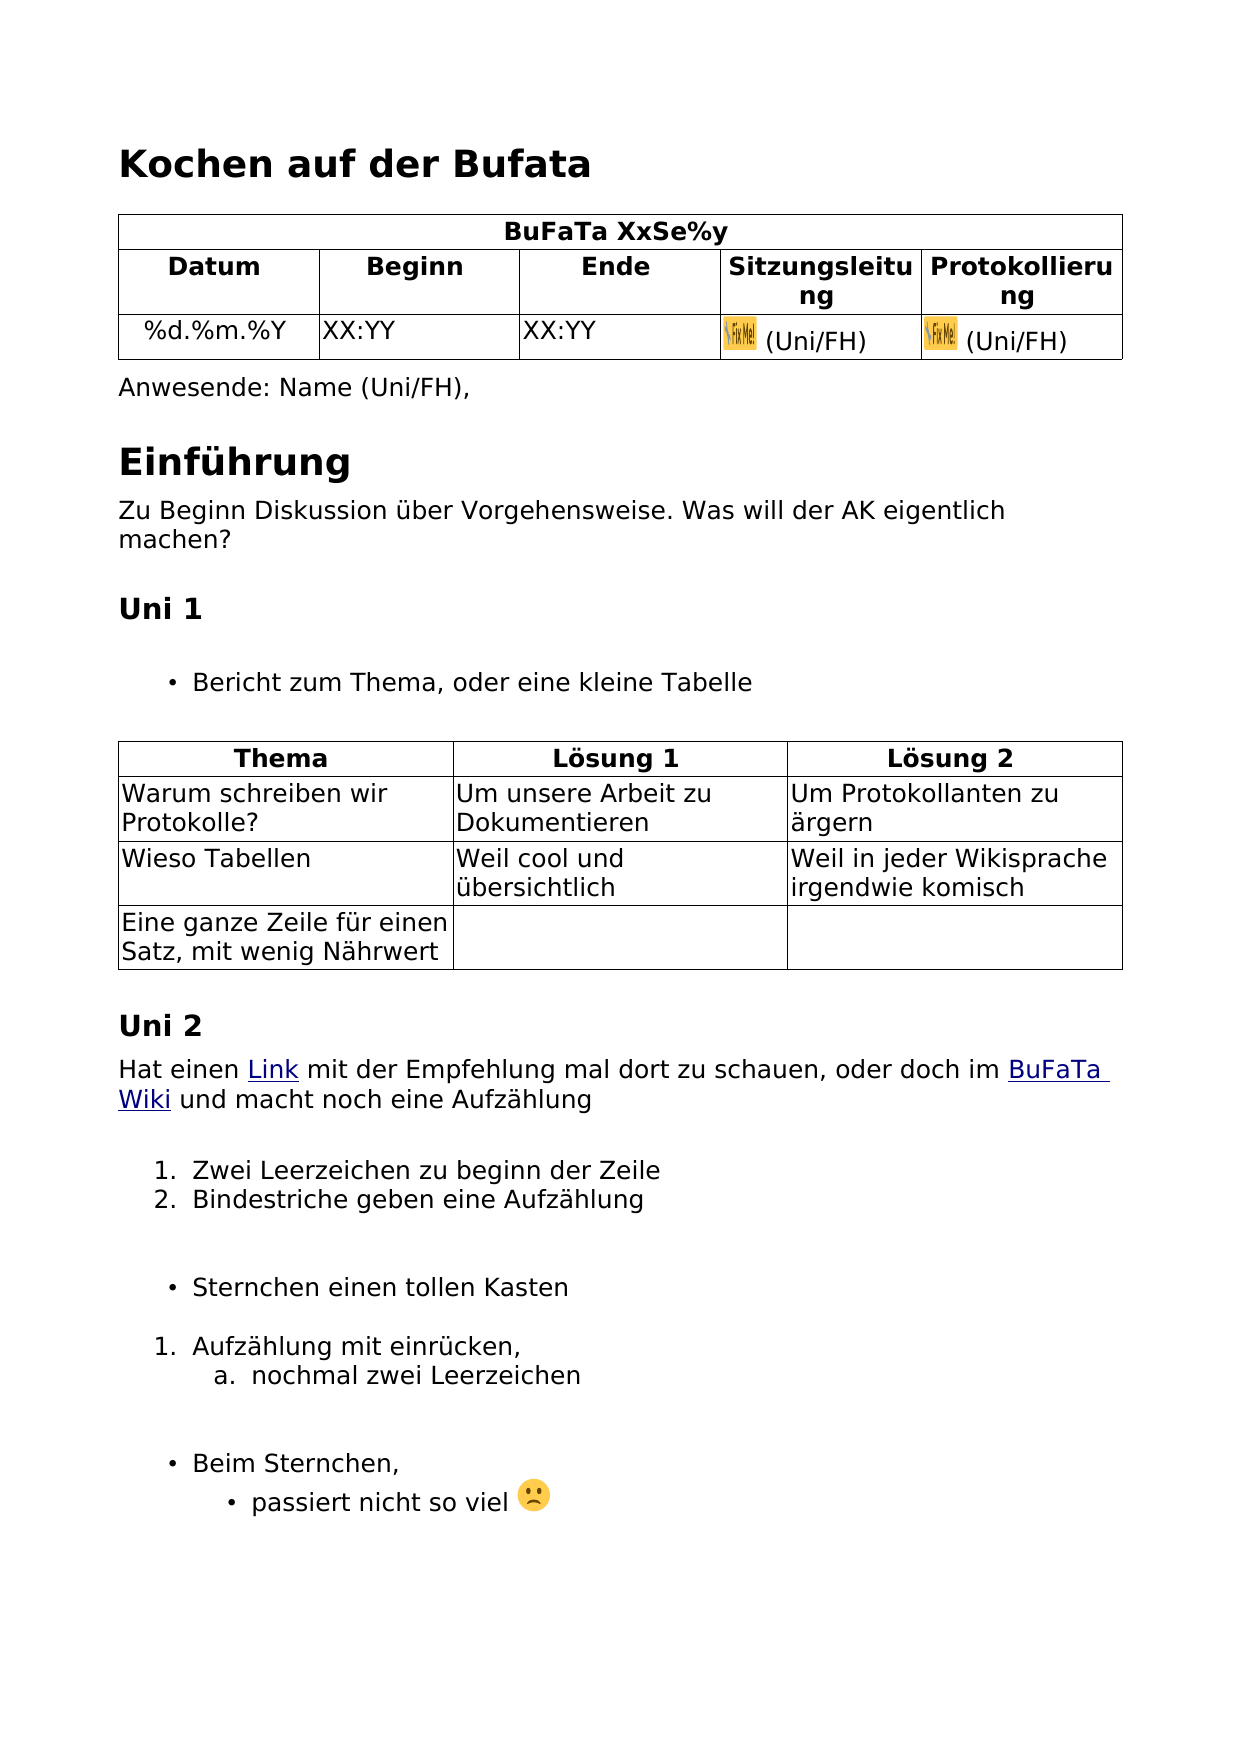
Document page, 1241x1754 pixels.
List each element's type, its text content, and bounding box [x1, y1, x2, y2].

table_cell Eine ganze Zeile für einen Satz, mit wenig Nährwert [119, 906, 453, 969]
table_cell Sitzungsleitung [721, 250, 921, 313]
table_header Lösung 1 [454, 742, 787, 776]
text Zu Beginn Diskussion über Vorgehensweise. Was will der AK eigentlich machen? [118, 496, 1122, 555]
table_cell Weil in jeder Wikisprache irgendwie komisch [788, 842, 1122, 905]
table_cell %d.%m.%Y [119, 315, 319, 359]
list passiert nicht so viel [236, 1478, 1122, 1518]
table_cell [788, 906, 1122, 969]
subtitle Kochen auf der Bufata [118, 143, 1122, 187]
table_cell Um Protokollanten zu ärgern [788, 777, 1122, 841]
subtitle Einführung [118, 440, 1122, 484]
list Aufzählung mit einrücken, [177, 1332, 1122, 1361]
table_cell XX:YY [320, 315, 519, 359]
table_header Thema [119, 742, 453, 776]
table_cell Datum [119, 250, 319, 313]
table_cell (Uni/FH) [721, 315, 921, 359]
subtitle Uni 2 [118, 1009, 1122, 1043]
table_cell Warum schreiben wir Protokolle? [119, 777, 453, 841]
text Hat einen Link mit der Empfehlung mal dort zu schauen, oder doch im BuFaTa Wiki und macht noch eine Aufzählung [118, 1056, 1122, 1114]
list Sternchen einen tollen Kasten [177, 1273, 1122, 1302]
list Bindestriche geben eine Aufzählung [177, 1185, 1122, 1214]
table_cell Weil cool und übersichtlich [454, 842, 787, 905]
text Anwesende: Name (Uni/FH), [118, 374, 1122, 403]
table_cell Beginn [320, 250, 519, 313]
table_header BuFaTa XxSe%y [119, 215, 1122, 249]
table_cell Wieso Tabellen [119, 842, 453, 905]
list Bericht zum Thema, oder eine kleine Tabelle [177, 668, 1122, 727]
table_cell Ende [520, 250, 720, 313]
table_cell XX:YY [520, 315, 720, 359]
table_cell Um unsere Arbeit zu Dokumentieren [454, 777, 787, 841]
table_cell [454, 906, 787, 969]
list Beim Sternchen, [177, 1449, 1122, 1478]
list nochmal zwei Leerzeichen [236, 1361, 1122, 1390]
list Zwei Leerzeichen zu beginn der Zeile [177, 1156, 1122, 1185]
table_cell (Uni/FH) [922, 315, 1122, 359]
table_cell Protokollierung [922, 250, 1122, 313]
subtitle Uni 1 [118, 592, 1122, 626]
table_header Lösung 2 [788, 742, 1122, 776]
